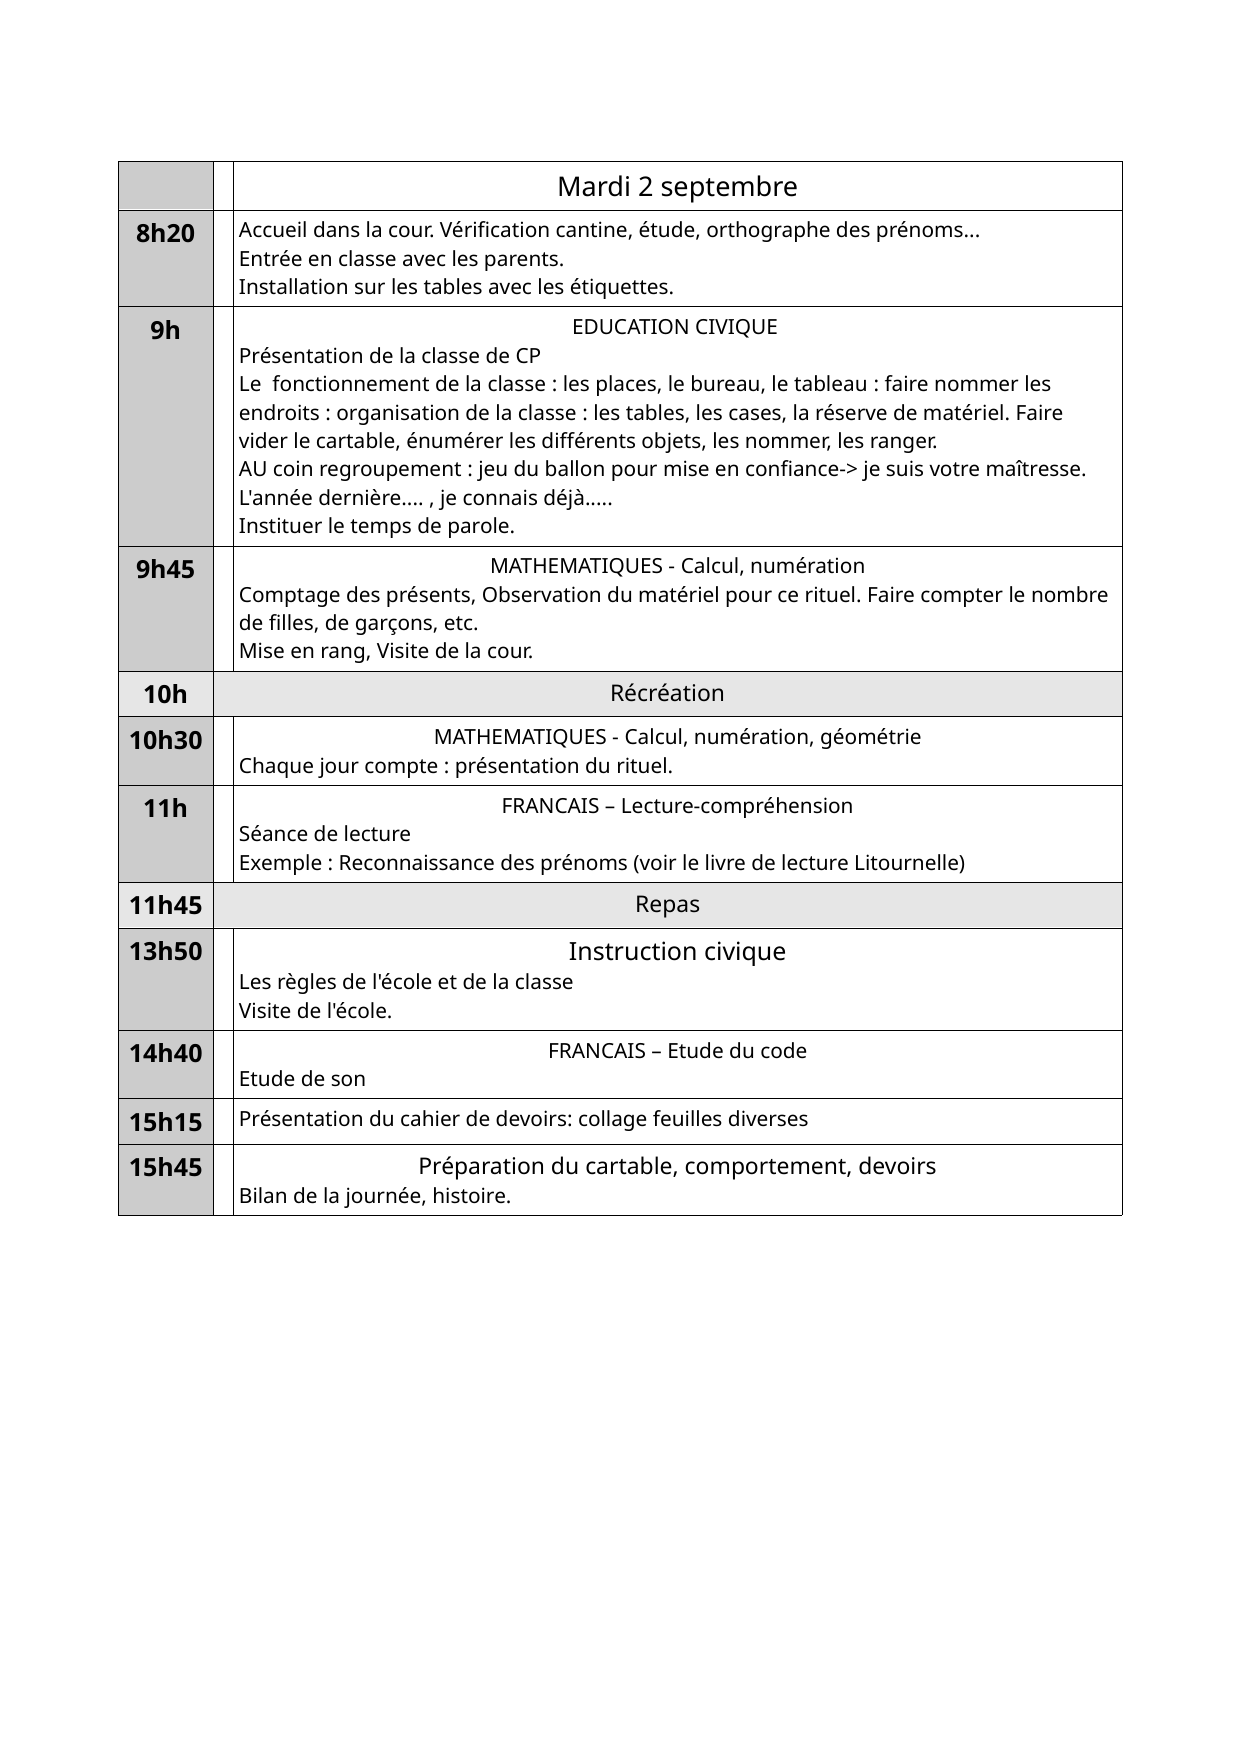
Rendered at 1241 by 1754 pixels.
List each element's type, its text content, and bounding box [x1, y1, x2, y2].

table_header [214, 162, 233, 209]
table_cell MATHEMATIQUES - Calcul, numération, géométrie Chaque jour compte : présentation du rituel. [234, 717, 1122, 785]
table_cell Accueil dans la cour. Vérification cantine, étude, orthographe des prénoms... Entrée en classe avec les parents. Installation sur les tables avec les étiquettes. [234, 211, 1122, 306]
table_cell 14h40 [119, 1031, 213, 1098]
table_cell [214, 929, 233, 1030]
table_cell 11h45 [119, 883, 213, 927]
table_cell 15h15 [119, 1099, 213, 1144]
table_cell MATHEMATIQUES - Calcul, numération Comptage des présents, Observation du matériel pour ce rituel. Faire compter le nombre de filles, de garçons, etc. Mise en rang, Visite de la cour. [234, 547, 1122, 671]
table_cell 13h50 [119, 929, 213, 1030]
table_header Mardi 2 septembre [234, 162, 1122, 209]
table_cell EDUCATION CIVIQUE Présentation de la classe de CP Le fonctionnement de la classe : les places, le bureau, le tableau : faire nommer les endroits : organisation de la classe : les tables, les cases, la réserve de matériel. Faire vider le cartable, énumérer les différents objets, les nommer, les ranger. AU coin regroupement : jeu du ballon pour mise en confiance-> je suis votre maîtresse. L'année dernière.... , je connais déjà..... Instituer le temps de parole. [234, 307, 1122, 546]
table_cell 15h45 [119, 1145, 213, 1215]
table_cell 9h45 [119, 547, 213, 671]
table_cell 11h [119, 786, 213, 882]
table_cell Récréation [214, 672, 1122, 716]
table_cell 10h30 [119, 717, 213, 785]
table_cell [214, 1145, 233, 1215]
table_cell FRANCAIS – Etude du code Etude de son [234, 1031, 1122, 1098]
table_cell [214, 1031, 233, 1098]
table_cell [214, 717, 233, 785]
table_cell [214, 547, 233, 671]
table_cell [214, 1099, 233, 1144]
table_cell Présentation du cahier de devoirs: collage feuilles diverses [234, 1099, 1122, 1144]
table_cell 8h20 [119, 211, 213, 306]
table_cell Instruction civique Les règles de l'école et de la classe Visite de l'école. [234, 929, 1122, 1030]
table_cell Repas [214, 883, 1122, 927]
table_header [119, 162, 213, 209]
table_cell [214, 786, 233, 882]
table_cell 10h [119, 672, 213, 716]
table_cell [214, 307, 233, 546]
table_cell [214, 211, 233, 306]
table_cell FRANCAIS – Lecture-compréhension Séance de lecture Exemple : Reconnaissance des prénoms (voir le livre de lecture Litournelle) [234, 786, 1122, 882]
table_cell 9h [119, 307, 213, 546]
table_cell Préparation du cartable, comportement, devoirs Bilan de la journée, histoire. [234, 1145, 1122, 1215]
